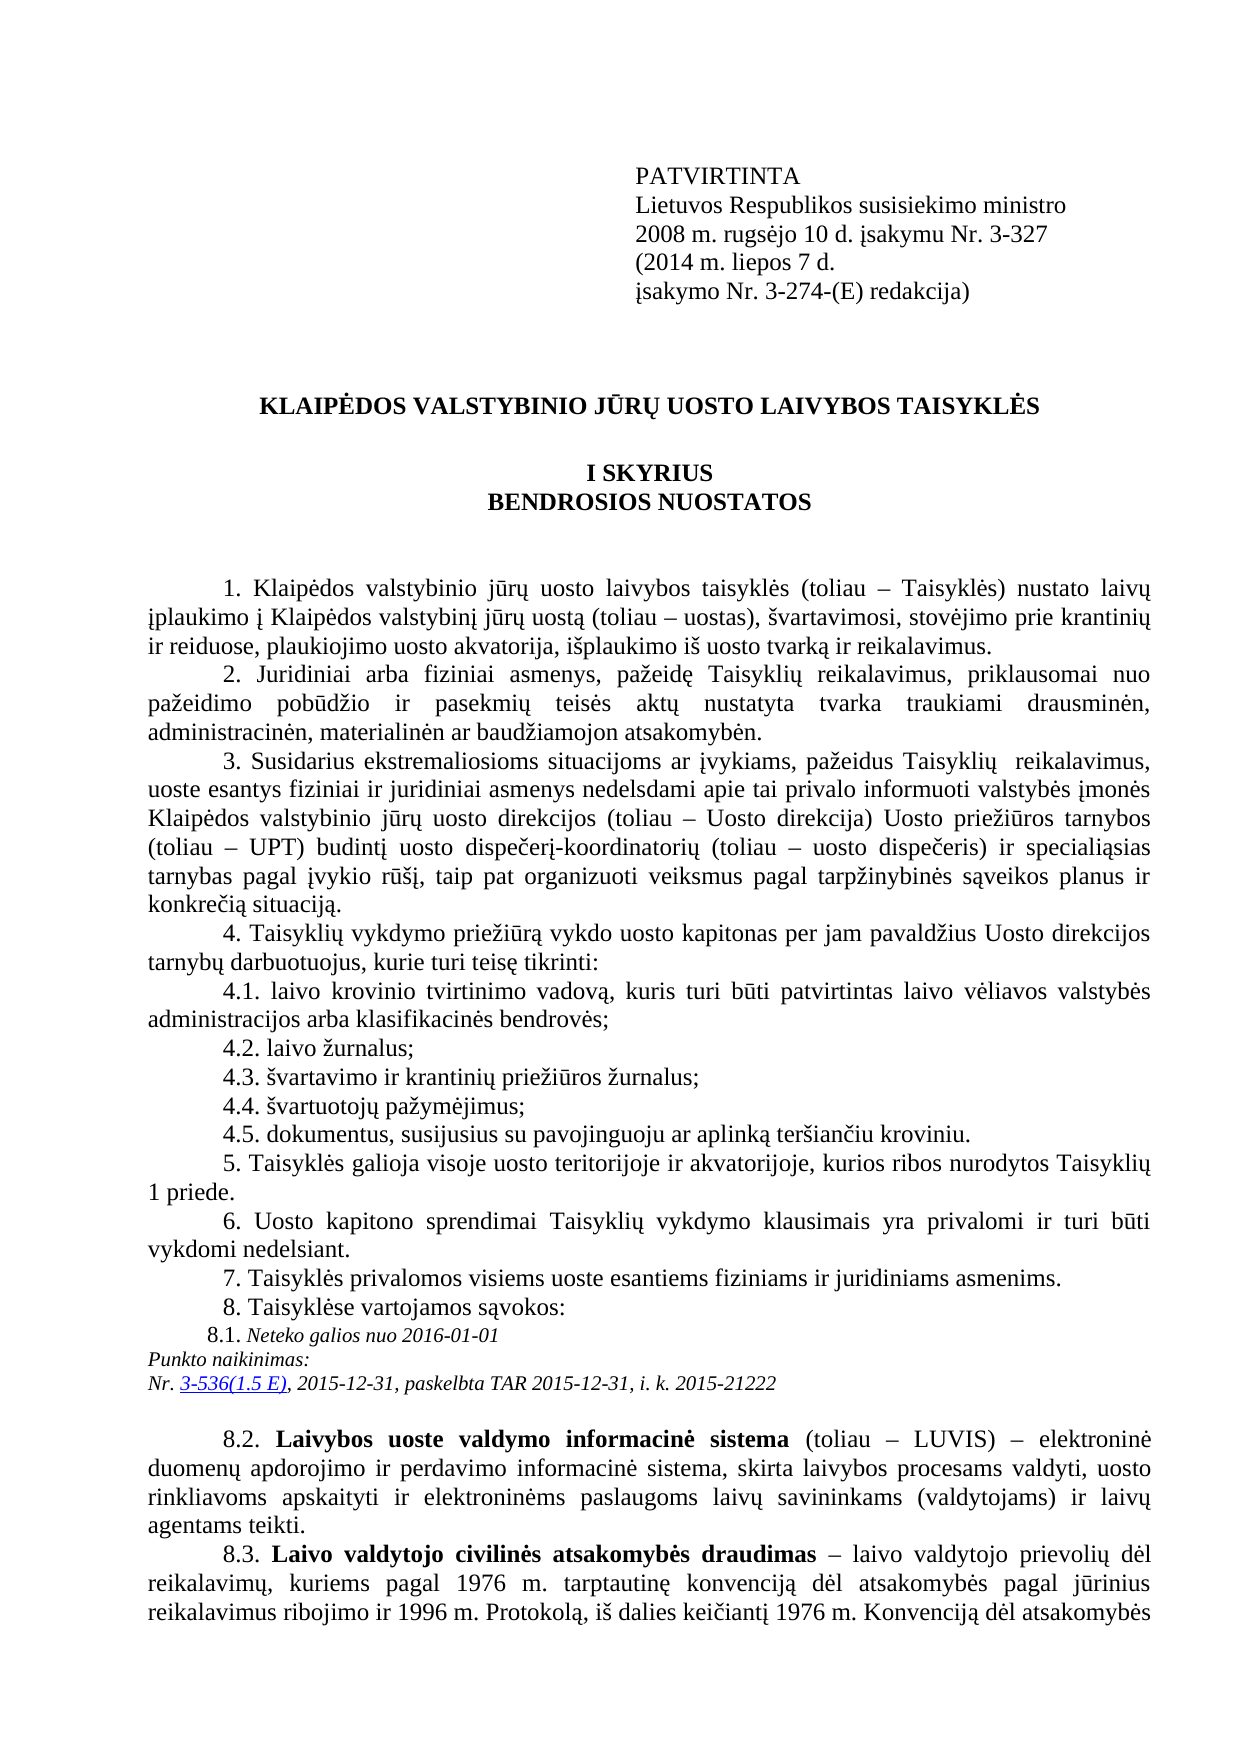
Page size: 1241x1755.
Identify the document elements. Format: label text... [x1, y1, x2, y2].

text įsakymo Nr. 3-274-(E) redakcija) [148, 276, 1152, 305]
text 2. Juridiniai arba fiziniai asmenys, pažeidę Taisyklių reikalavimus, priklausomai nuo pažeidimo pobūdžio ir pasekmių teisės aktų nustatyta tvarka traukiami drausminėn, administracinėn, materialinėn ar baudžiamojon atsakomybėn. [148, 659, 1152, 746]
text 3. Susidarius ekstremaliosioms situacijoms ar įvykiams, pažeidus Taisyklių reikalavimus, uoste esantys fiziniai ir juridiniai asmenys nedelsdami apie tai privalo informuoti valstybės įmonės Klaipėdos valstybinio jūrų uosto direkcijos (toliau – Uosto direkcija) Uosto priežiūros tarnybos (toliau – UPT) budintį uosto dispečerį-koordinatorių (toliau – uosto dispečeris) ir specialiąsias tarnybas pagal įvykio rūšį, taip pat organizuoti veiksmus pagal tarpžinybinės sąveikos planus ir konkrečią situaciją. [148, 746, 1152, 918]
text 4.5. dokumentus, susijusius su pavojinguoju ar aplinką teršiančiu kroviniu. [148, 1119, 1152, 1148]
text 1. Klaipėdos valstybinio jūrų uosto laivybos taisyklės (toliau – Taisyklės) nustato laivų įplaukimo į Klaipėdos valstybinį jūrų uostą (toliau – uostas), švartavimosi, stovėjimo prie krantinių ir reiduose, plaukiojimo uosto akvatorija, išplaukimo iš uosto tvarką ir reikalavimus. [148, 573, 1152, 659]
text (2014 m. liepos 7 d. [148, 247, 1152, 276]
text 8. Taisyklėse vartojamos sąvokos: [148, 1292, 1152, 1321]
text 4.2. laivo žurnalus; [148, 1033, 1152, 1062]
text Lietuvos Respublikos susisiekimo ministro [635, 190, 1152, 219]
text 6. Uosto kapitono sprendimai Taisyklių vykdymo klausimais yra privalomi ir turi būti vykdomi nedelsiant. [148, 1206, 1152, 1263]
text Nr. 3-536(1.5 E), 2015-12-31, paskelbta TAR 2015-12-31, i. k. 2015-21222 [148, 1371, 1152, 1395]
text BENDROSIOS NUOSTATOS [148, 487, 1152, 516]
text 4.3. švartavimo ir krantinių priežiūros žurnalus; [148, 1062, 1152, 1091]
text 4. Taisyklių vykdymo priežiūrą vykdo uosto kapitonas per jam pavaldžius Uosto direkcijos tarnybų darbuotuojus, kurie turi teisę tikrinti: [148, 918, 1152, 976]
text Punkto naikinimas: [148, 1347, 1152, 1371]
text 5. Taisyklės galioja visoje uosto teritorijoje ir akvatorijoje, kurios ribos nurodytos Taisyklių 1 priede. [148, 1148, 1152, 1206]
text I SKYRIUS [148, 458, 1152, 487]
text 4.4. švartuotojų pažymėjimus; [148, 1091, 1152, 1119]
text KLAIPĖDOS VALSTYBINIO JŪRŲ UOSTO LAIVYBOS TAISYKLĖS [148, 391, 1152, 420]
text 7. Taisyklės privalomos visiems uoste esantiems fiziniams ir juridiniams asmenims. [148, 1263, 1152, 1292]
text 4.1. laivo krovinio tvirtinimo vadovą, kuris turi būti patvirtintas laivo vėliavos valstybės administracijos arba klasifikacinės bendrovės; [148, 976, 1152, 1033]
text 8.2. Laivybos uoste valdymo informacinė sistema (toliau – LUVIS) – elektroninė duomenų apdorojimo ir perdavimo informacinė sistema, skirta laivybos procesams valdyti, uosto rinkliavoms apskaityti ir elektroninėms paslaugoms laivų savininkams (valdytojams) ir laivų agentams teikti. [148, 1424, 1152, 1539]
text 8.1. Neteko galios nuo 2016-01-01 [148, 1321, 1152, 1347]
text 8.3. Laivo valdytojo civilinės atsakomybės draudimas – laivo valdytojo prievolių dėl reikalavimų, kuriems pagal 1976 m. tarptautinę konvenciją dėl atsakomybės pagal jūrinius reikalavimus ribojimo ir 1996 m. Protokolą, iš dalies keičiantį 1976 m. Konvenciją dėl atsakomybės [148, 1539, 1152, 1625]
text PATVIRTINTA [635, 161, 1152, 190]
text 2008 m. rugsėjo 10 d. įsakymu Nr. 3-327 [635, 219, 1152, 247]
